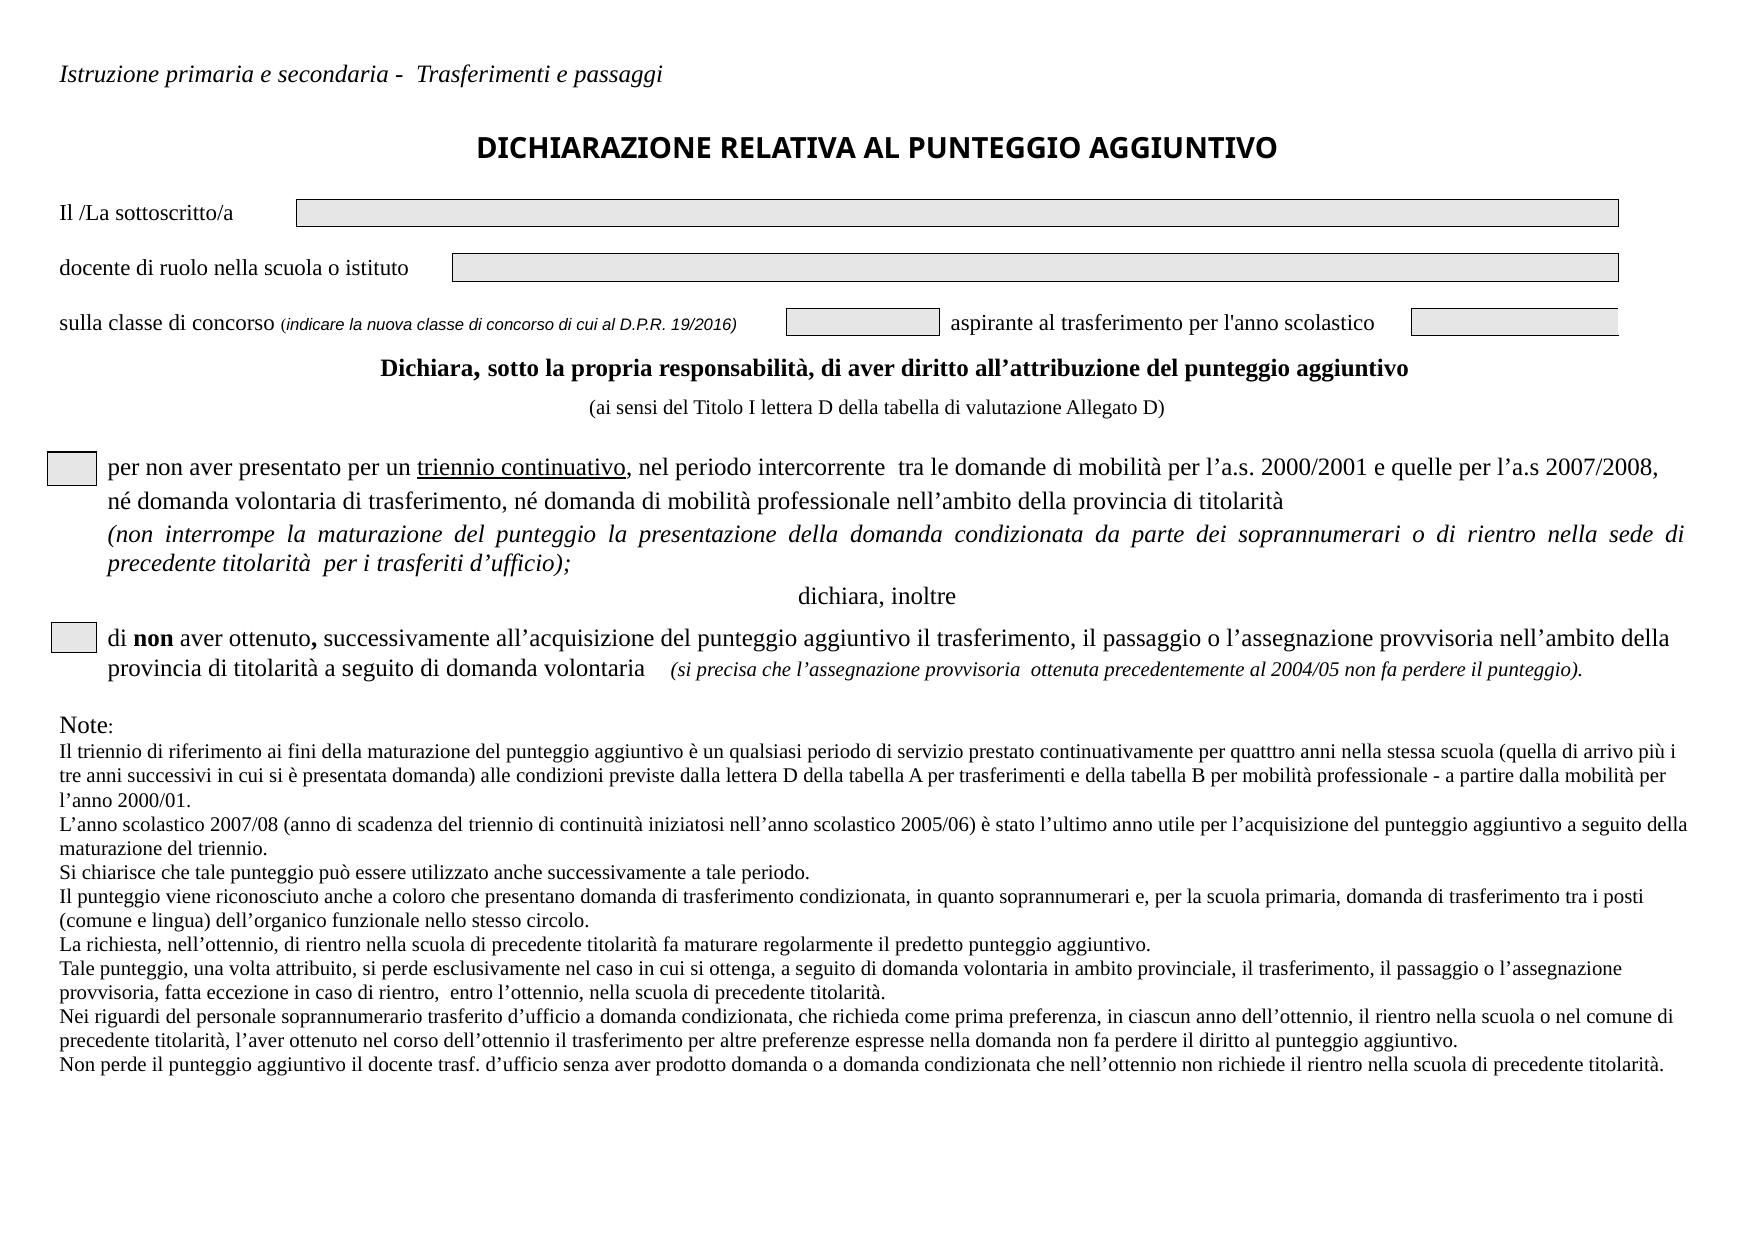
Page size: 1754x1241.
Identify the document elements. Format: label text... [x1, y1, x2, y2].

table_cell provincia di titolarità a seguito di domanda volontaria (si precisa che l’assegnazione provvisoria ottenuta precedentemente al 2004/05 non fa perdere il punteggio). [96, 652, 1702, 711]
table_cell [787, 282, 939, 308]
text dichiara, inoltre [59, 581, 1695, 610]
table_cell [47, 519, 96, 581]
table_cell [1412, 309, 1618, 335]
text Si chiarisce che tale punteggio può essere utilizzato anche successivamente a tale periodo. [59, 860, 1695, 884]
table_header per non aver presentato per un triennio continuativo, nel periodo intercorrente tra le domande di mobilità per l’a.s. 2000/2001 e quelle per l’a.s 2007/2008, [97, 451, 1698, 485]
table_cell docente di ruolo nella scuola o istituto [48, 253, 452, 281]
table_cell [48, 281, 787, 308]
table_cell né domanda volontaria di trasferimento, né domanda di mobilità professionale nell’ambito della provincia di titolarità [96, 485, 1698, 519]
table_cell sulla classe di concorso (indicare la nuova classe di concorso di cui al D.P.R. 19/2016) [48, 308, 786, 335]
text Il triennio di riferimento ai fini della maturazione del punteggio aggiuntivo è un qualsiasi periodo di servizio prestato continuativamente per quatttro anni nella stessa scuola (quella di arrivo più i tre anni successivi in cui si è presentata domanda) alle condizioni previste dalla lettera D della tabella A per trasferimenti e della tabella B per mobilità professionale - a partire dalla mobilità per l’anno 2000/01. [59, 739, 1695, 812]
text Nei riguardi del personale soprannumerario trasferito d’ufficio a domanda condizionata, che richieda come prima preferenza, in ciascun anno dell’ottennio, il rientro nella scuola o nel comune di precedente titolarità, l’aver ottenuto nel corso dell’ottennio il trasferimento per altre preferenze espresse nella domanda non fa perdere il diritto al punteggio aggiuntivo. [59, 1004, 1695, 1052]
table_cell [453, 254, 1618, 281]
table_cell [453, 227, 1618, 253]
text Il punteggio viene riconosciuto anche a coloro che presentano domanda di trasferimento condizionata, in quanto soprannumerari e, per la scuola primaria, domanda di trasferimento tra i posti (comune e lingua) dell’organico funzionale nello stesso circolo. [59, 884, 1695, 932]
table_header Il /La sottoscritto/a [48, 199, 296, 226]
text Non perde il punteggio aggiuntivo il docente trasf. d’ufficio senza aver prodotto domanda o a domanda condizionata che nell’ottennio non richiede il rientro nella scuola di precedente titolarità. [59, 1052, 1695, 1076]
table_header [297, 200, 1618, 226]
text La richiesta, nell’ottennio, di rientro nella scuola di precedente titolarità fa maturare regolarmente il predetto punteggio aggiuntivo. [59, 932, 1695, 956]
table_header di non aver ottenuto, successivamente all’acquisizione del punteggio aggiuntivo il trasferimento, il passaggio o l’assegnazione provvisoria nell’ambito della [97, 622, 1702, 652]
table_header [52, 623, 96, 652]
text Dichiara, sotto la propria responsabilità, di aver diritto all’attribuzione del punteggio aggiuntivo [59, 349, 1695, 382]
table_header [48, 453, 96, 485]
text Istruzione primaria e secondaria - Trasferimenti e passaggi [59, 59, 1695, 88]
text L’anno scolastico 2007/08 (anno di scadenza del triennio di continuità iniziatosi nell’anno scolastico 2005/06) è stato l’ultimo anno utile per l’acquisizione del punteggio aggiuntivo a seguito della maturazione del triennio. [59, 812, 1695, 860]
text (ai sensi del Titolo I lettera D della tabella di valutazione Allegato D) [59, 395, 1695, 419]
table_cell [47, 486, 96, 519]
text Note: [59, 711, 1695, 739]
table_cell (non interrompe la maturazione del punteggio la presentazione della domanda condizionata da parte dei soprannumerari o di rientro nella sede di precedente titolarità per i trasferiti d’ufficio); [96, 519, 1698, 581]
text DICHIARAZIONE RELATIVA AL PUNTEGGIO AGGIUNTIVO [59, 127, 1695, 167]
table_cell [51, 653, 96, 711]
table_cell [48, 226, 453, 253]
table_cell aspirante al trasferimento per l'anno scolastico [940, 308, 1411, 335]
table_cell [787, 309, 939, 335]
text Tale punteggio, una volta attribuito, si perde esclusivamente nel caso in cui si ottenga, a seguito di domanda volontaria in ambito provinciale, il trasferimento, il passaggio o l’assegnazione provvisoria, fatta eccezione in caso di rientro, entro l’ottennio, nella scuola di precedente titolarità. [59, 956, 1695, 1004]
table_cell [1412, 282, 1618, 308]
table_cell [939, 282, 1412, 308]
